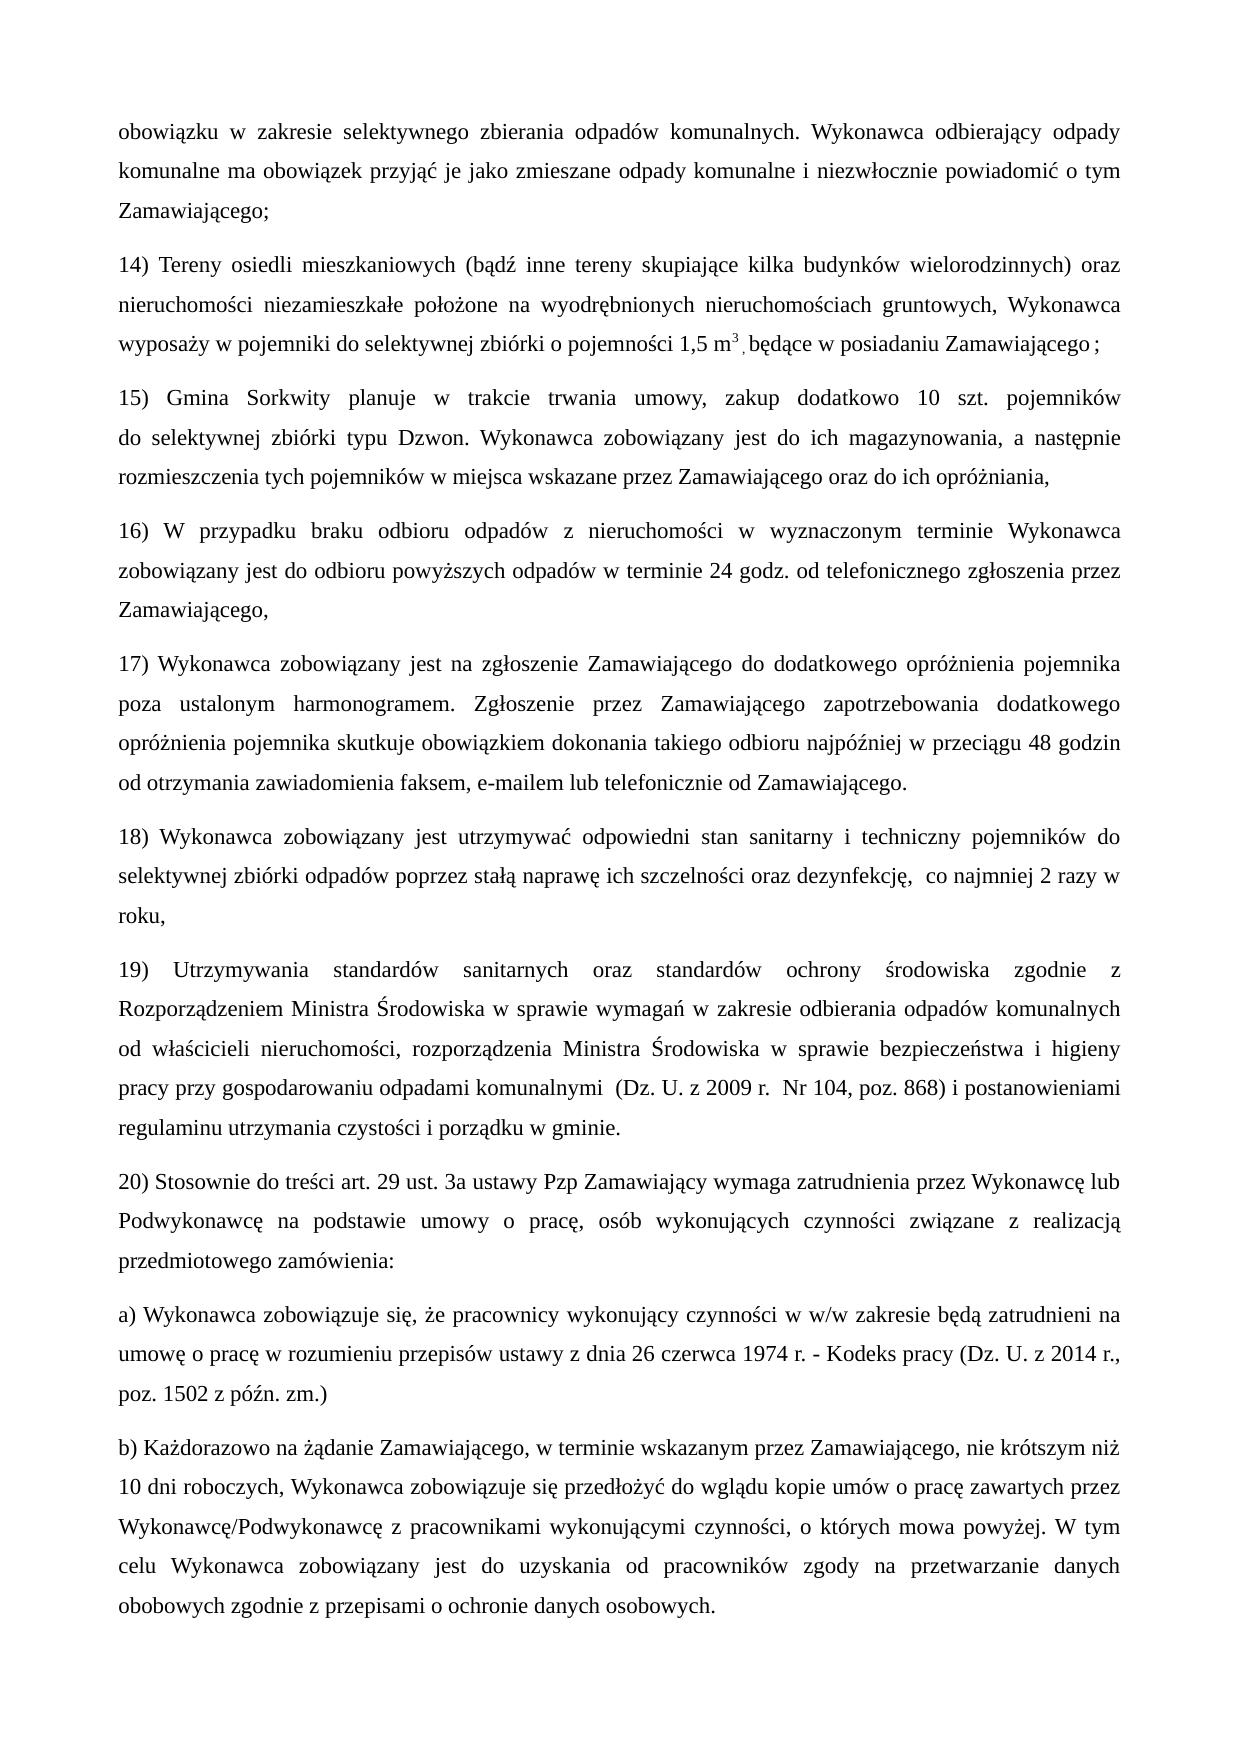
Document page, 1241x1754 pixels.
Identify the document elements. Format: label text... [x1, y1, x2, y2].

text 20) Stosownie do treści art. 29 ust. 3a ustawy Pzp Zamawiający wymaga zatrudnienia przez Wykonawcę lub Podwykonawcę na podstawie umowy o pracę, osób wykonujących czynności związane z realizacją przedmiotowego zamówienia: [118, 1168, 1122, 1273]
text obowiązku w zakresie selektywnego zbierania odpadów komunalnych. Wykonawca odbierający odpady komunalne ma obowiązek przyjąć je jako zmieszane odpady komunalne i niezwłocznie powiadomić o tym Zamawiającego; [118, 118, 1122, 223]
text 18) Wykonawca zobowiązany jest utrzymywać odpowiedni stan sanitarny i techniczny pojemników do selektywnej zbiórki odpadów poprzez stałą naprawę ich szczelności oraz dezynfekcję, co najmniej 2 razy w roku, [118, 823, 1122, 928]
text 16) W przypadku braku odbioru odpadów z nieruchomości w wyznaczonym terminie Wykonawca zobowiązany jest do odbioru powyższych odpadów w terminie 24 godz. od telefonicznego zgłoszenia przez Zamawiającego, [118, 517, 1122, 622]
text 19) Utrzymywania standardów sanitarnych oraz standardów ochrony środowiska zgodnie z Rozporządzeniem Ministra Środowiska w sprawie wymagań w zakresie odbierania odpadów komunalnych od właścicieli nieruchomości, rozporządzenia Ministra Środowiska w sprawie bezpieczeństwa i higieny pracy przy gospodarowaniu odpadami komunalnymi (Dz. U. z 2009 r. Nr 104, poz. 868) i postanowieniami regulaminu utrzymania czystości i porządku w gminie. [118, 956, 1122, 1140]
text 17) Wykonawca zobowiązany jest na zgłoszenie Zamawiającego do dodatkowego opróżnienia pojemnika poza ustalonym harmonogramem. Zgłoszenie przez Zamawiającego zapotrzebowania dodatkowego opróżnienia pojemnika skutkuje obowiązkiem dokonania takiego odbioru najpóźniej w przeciągu 48 godzin od otrzymania zawiadomienia faksem, e-mailem lub telefonicznie od Zamawiającego. [118, 650, 1122, 795]
text b) Każdorazowo na żądanie Zamawiającego, w terminie wskazanym przez Zamawiającego, nie krótszym niż 10 dni roboczych, Wykonawca zobowiązuje się przedłożyć do wglądu kopie umów o pracę zawartych przez Wykonawcę/Podwykonawcę z pracownikami wykonującymi czynności, o których mowa powyżej. W tym celu Wykonawca zobowiązany jest do uzyskania od pracowników zgody na przetwarzanie danych obobowych zgodnie z przepisami o ochronie danych osobowych. [118, 1434, 1122, 1618]
text a) Wykonawca zobowiązuje się, że pracownicy wykonujący czynności w w/w zakresie będą zatrudnieni na umowę o pracę w rozumieniu przepisów ustawy z dnia 26 czerwca 1974 r. - Kodeks pracy (Dz. U. z 2014 r., poz. 1502 z późn. zm.) [118, 1301, 1122, 1406]
text 15) Gmina Sorkwity planuje w trakcie trwania umowy, zakup dodatkowo 10 szt. pojemników do selektywnej zbiórki typu Dzwon. Wykonawca zobowiązany jest do ich magazynowania, a następnie rozmieszczenia tych pojemników w miejsca wskazane przez Zamawiającego oraz do ich opróżniania, [118, 384, 1122, 489]
text 14) Tereny osiedli mieszkaniowych (bądź inne tereny skupiające kilka budynków wielorodzinnych) oraz nieruchomości niezamieszkałe położone na wyodrębnionych nieruchomościach gruntowych, Wykonawca wyposaży w pojemniki do selektywnej zbiórki o pojemności 1,5 m3 , będące w posiadaniu Zamawiającego ; [118, 251, 1122, 356]
